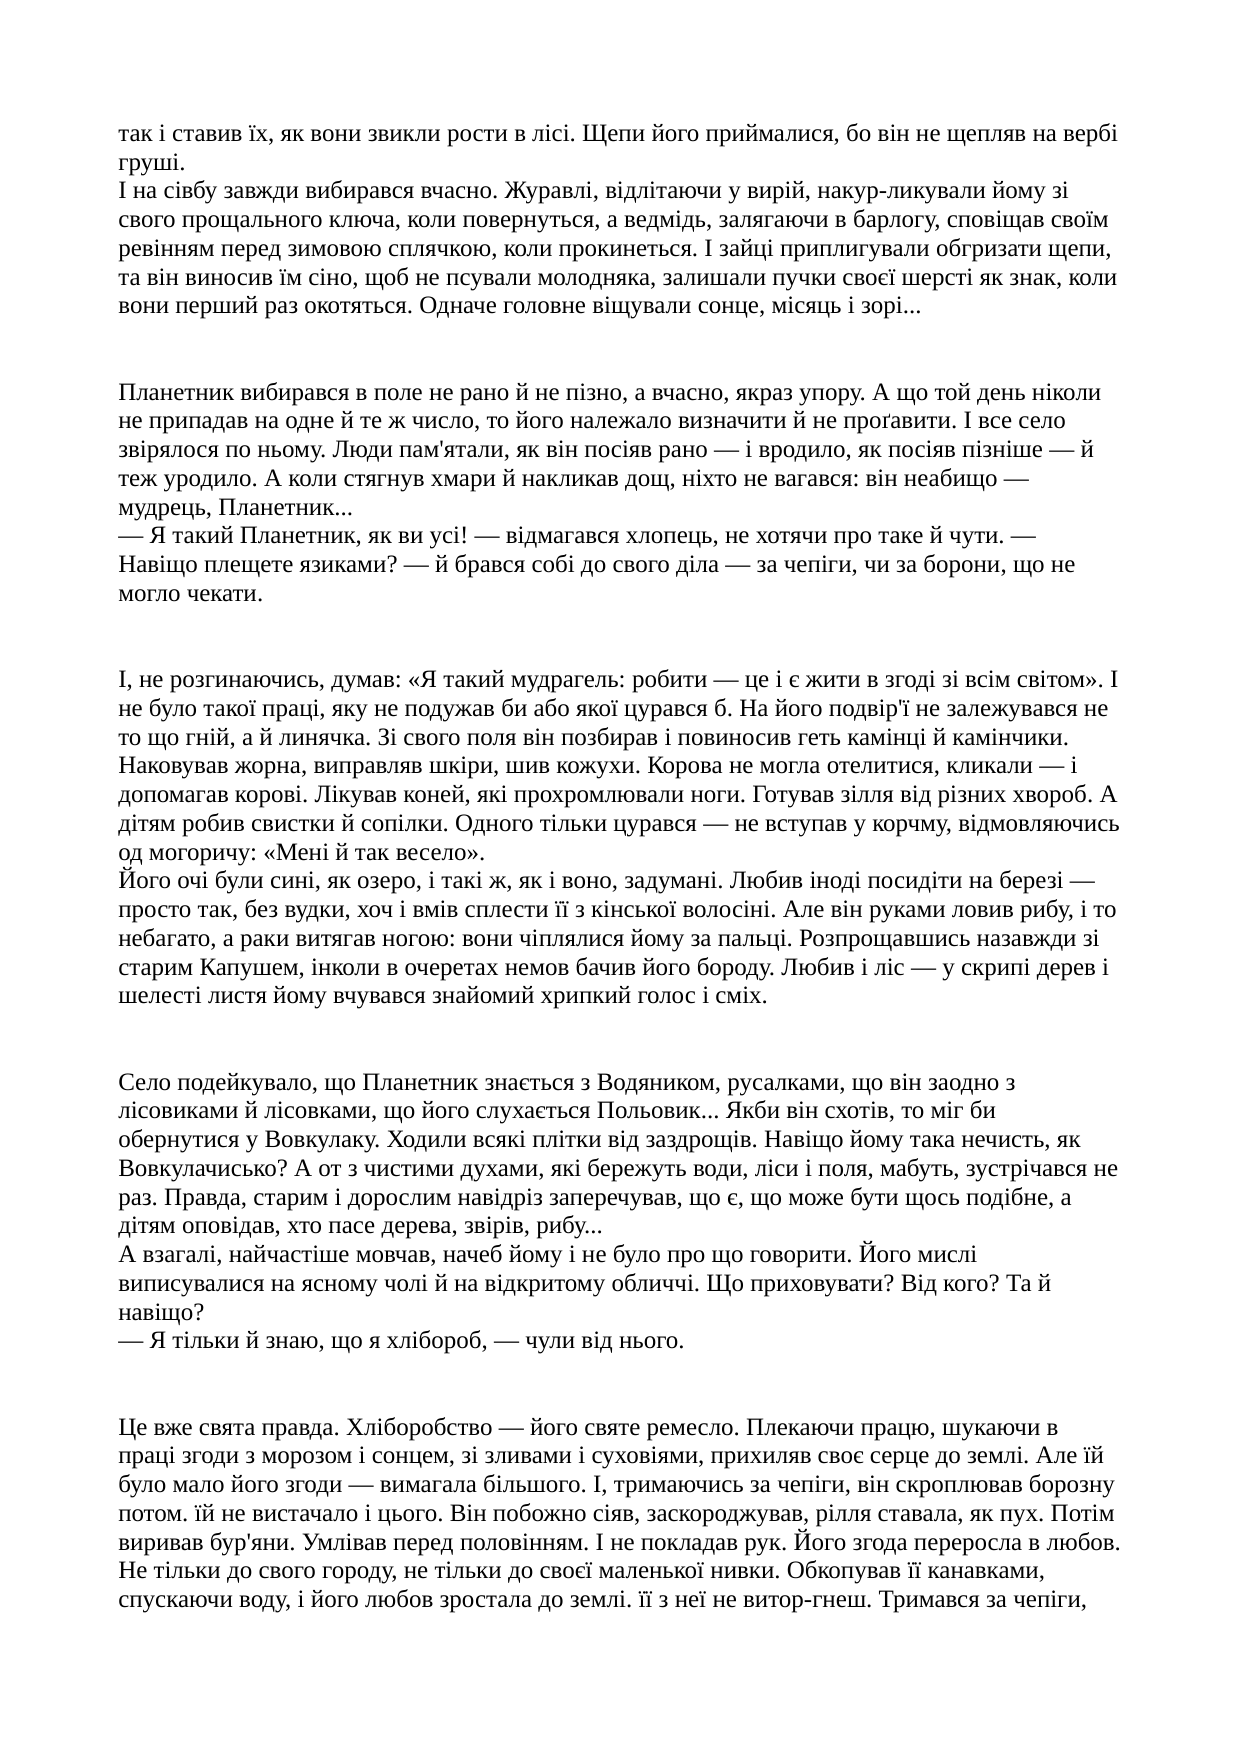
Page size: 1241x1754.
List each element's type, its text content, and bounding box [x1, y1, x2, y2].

text Це вже свята правда. Хліборобство — його святе ремесло. Плекаючи працю, шукаючи в праці згоди з морозом і сонцем, зі зливами і суховіями, прихиляв своє серце до землі. Але їй було мало його згоди — вимагала більшого. І, тримаючись за чепіги, він скроплював борозну потом. їй не вистачало і цього. Він побожно сіяв, заскороджував, рілля ставала, як пух. Потім виривав бур'яни. Умлівав перед половінням. І не покладав рук. Його згода переросла в любов. Не тільки до свого городу, не тільки до своєї маленької нивки. Обкопував її канавками, спускаючи воду, і його любов зростала до землі. її з неї не витор-гнеш. Тримався за чепіги, [118, 1412, 1122, 1613]
text Планетник вибирався в поле не рано й не пізно, а вчасно, якраз упору. А що той день ніколи не припадав на одне й те ж число, то його належало визначити й не проґавити. І все село звірялося по ньому. Люди пам'ятали, як він посіяв рано — і вродило, як посіяв пізніше — й теж уродило. А коли стягнув хмари й накликав дощ, ніхто не вагався: він неабищо — мудрець, Планетник... [118, 377, 1122, 521]
text Його очі були сині, як озеро, і такі ж, як і воно, задумані. Любив іноді посидіти на березі — просто так, без вудки, хоч і вмів сплести її з кінської волосіні. Але він руками ловив рибу, і то небагато, а раки витягав ногою: вони чіплялися йому за пальці. Розпрощавшись назавжди зі старим Капушем, інколи в очеретах немов бачив його бороду. Любив і ліс — у скрипі дерев і шелесті листя йому вчувався знайомий хрипкий голос і сміх. [118, 866, 1122, 1009]
text І на сівбу завжди вибирався вчасно. Журавлі, відлітаючи у вирій, накур-ликували йому зі свого прощального ключа, коли повернуться, а ведмідь, залягаючи в барлогу, сповіщав своїм ревінням перед зимовою сплячкою, коли прокинеться. І зайці приплигували обгризати щепи, та він виносив їм сіно, щоб не псували молодняка, залишали пучки своєї шерсті як знак, коли вони перший раз окотяться. Одначе головне віщували сонце, місяць і зорі... [118, 176, 1122, 319]
text так і ставив їх, як вони звикли рости в лісі. Щепи його приймалися, бо він не щепляв на вербі груші. [118, 118, 1122, 176]
text — Я тільки й знаю, що я хлібороб, — чули від нього. [118, 1326, 1122, 1354]
text Село подейкувало, що Планетник знається з Водяником, русалками, що він заодно з лісовиками й лісовками, що його слухається Польовик... Якби він схотів, то міг би обернутися у Вовкулаку. Ходили всякі плітки від заздрощів. Навіщо йому така нечисть, як Вовкулачисько? А от з чистими духами, які бережуть води, ліси і поля, мабуть, зустрічався не раз. Правда, старим і дорослим навідріз заперечував, що є, що може бути щось подібне, а дітям оповідав, хто пасе дерева, звірів, рибу... [118, 1067, 1122, 1239]
text — Я такий Планетник, як ви усі! — відмагався хлопець, не хотячи про таке й чути. — Навіщо плещете язиками? — й брався собі до свого діла — за чепіги, чи за борони, що не могло чекати. [118, 521, 1122, 607]
text А взагалі, найчастіше мовчав, начеб йому і не було про що говорити. Його мислі виписувалися на ясному чолі й на відкритому обличчі. Що приховувати? Від кого? Та й навіщо? [118, 1239, 1122, 1326]
text І, не розгинаючись, думав: «Я такий мудрагель: робити — це і є жити в згоді зі всім світом». І не було такої праці, яку не подужав би або якої цурався б. На його подвір'ї не залежувався не то що гній, а й линячка. Зі свого поля він позбирав і повиносив геть камінці й камінчики. Наковував жорна, виправляв шкіри, шив кожухи. Корова не могла отелитися, кликали — і допомагав корові. Лікував коней, які прохромлювали ноги. Готував зілля від різних хвороб. А дітям робив свистки й сопілки. Одного тільки цурався — не вступав у корчму, відмовляючись од могоричу: «Мені й так весело». [118, 664, 1122, 866]
